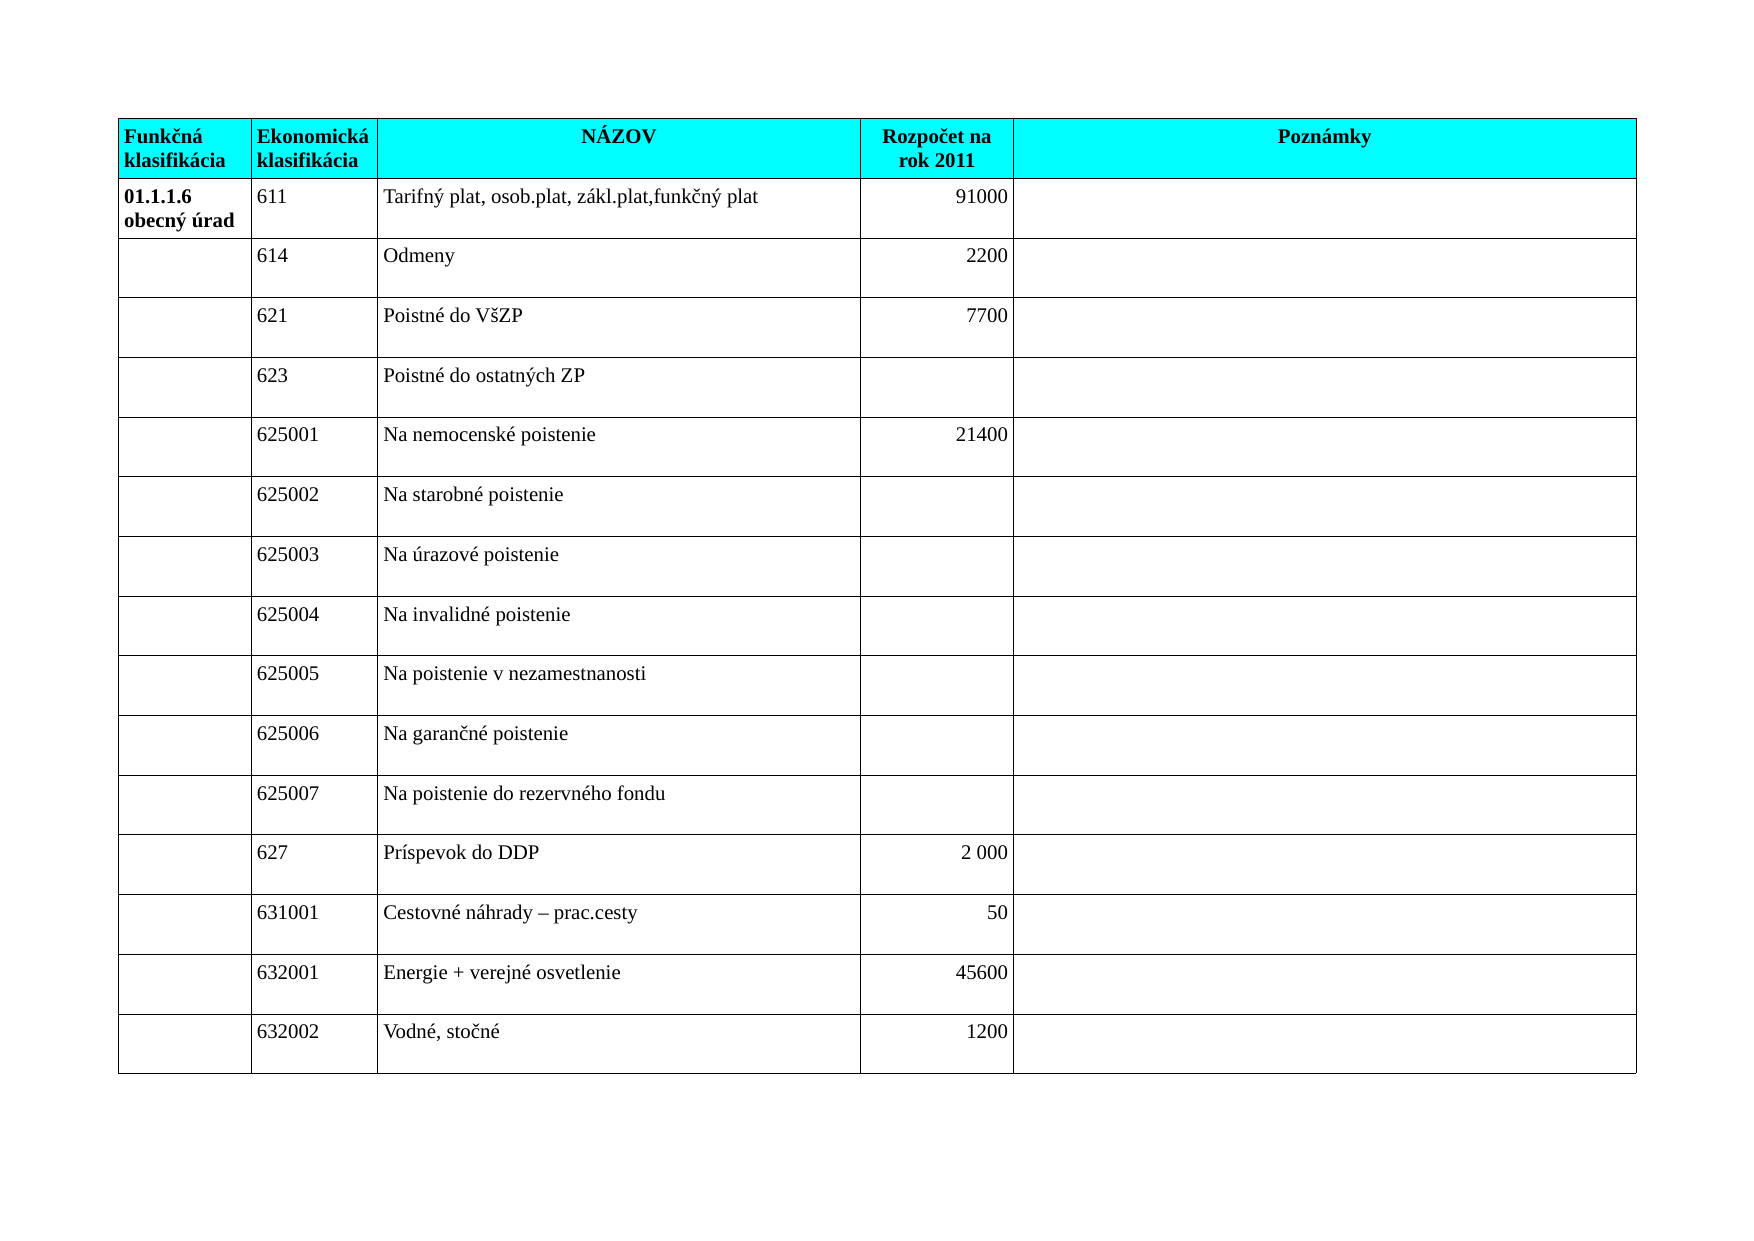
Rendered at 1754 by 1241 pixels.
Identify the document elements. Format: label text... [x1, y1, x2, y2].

table_cell [119, 597, 251, 655]
table_cell [861, 477, 1013, 536]
table_cell [1014, 358, 1636, 417]
table_cell Poistné do ostatných ZP [378, 358, 860, 417]
table_cell 631001 [252, 895, 377, 954]
table_header Poznámky [1014, 119, 1636, 178]
table_cell 627 [252, 835, 377, 894]
table_cell 45600 [861, 955, 1013, 1013]
table_cell [1014, 477, 1636, 536]
table_header Ekonomická klasifikácia [252, 119, 377, 178]
table_cell Príspevok do DDP [378, 835, 860, 894]
table_cell Na garančné poistenie [378, 716, 860, 775]
table_cell [1014, 835, 1636, 894]
table_cell Energie + verejné osvetlenie [378, 955, 860, 1013]
table_cell Na invalidné poistenie [378, 597, 860, 655]
table_cell 21400 [861, 418, 1013, 476]
table_cell [119, 955, 251, 1013]
table_cell [119, 656, 251, 715]
table_header Rozpočet na rok 2011 [861, 119, 1013, 178]
table_cell [119, 537, 251, 596]
table_cell [861, 537, 1013, 596]
table_cell [1014, 716, 1636, 775]
table_cell 625006 [252, 716, 377, 775]
table_cell 2200 [861, 239, 1013, 297]
table_cell [1014, 179, 1636, 237]
table_cell [119, 418, 251, 476]
table_cell 621 [252, 298, 377, 357]
table_cell [1014, 298, 1636, 357]
table_cell 611 [252, 179, 377, 237]
table_cell [1014, 597, 1636, 655]
table_cell [119, 298, 251, 357]
table_cell 50 [861, 895, 1013, 954]
table_cell [119, 835, 251, 894]
table_cell [861, 776, 1013, 834]
table_cell [119, 1015, 251, 1073]
table_cell [1014, 537, 1636, 596]
table_cell [861, 597, 1013, 655]
table_cell [1014, 955, 1636, 1013]
table_cell Vodné, stočné [378, 1015, 860, 1073]
table_cell [1014, 239, 1636, 297]
table_cell [1014, 656, 1636, 715]
table_cell Poistné do VšZP [378, 298, 860, 357]
table_cell 625002 [252, 477, 377, 536]
table_cell Cestovné náhrady – prac.cesty [378, 895, 860, 954]
table_cell 614 [252, 239, 377, 297]
table_cell 01.1.1.6 obecný úrad [119, 179, 251, 237]
table_cell [119, 895, 251, 954]
table_cell 91000 [861, 179, 1013, 237]
table_cell [119, 477, 251, 536]
table_cell 623 [252, 358, 377, 417]
table_cell [119, 239, 251, 297]
table_cell Na poistenie v nezamestnanosti [378, 656, 860, 715]
table_cell Na nemocenské poistenie [378, 418, 860, 476]
table_cell [1014, 418, 1636, 476]
table_cell Na starobné poistenie [378, 477, 860, 536]
table_cell Odmeny [378, 239, 860, 297]
table_cell [119, 776, 251, 834]
table_cell 625004 [252, 597, 377, 655]
table_cell Na úrazové poistenie [378, 537, 860, 596]
table_cell 1200 [861, 1015, 1013, 1073]
table_cell 632001 [252, 955, 377, 1013]
table_cell 625001 [252, 418, 377, 476]
table_cell [861, 716, 1013, 775]
table_cell 625003 [252, 537, 377, 596]
table_cell [1014, 776, 1636, 834]
table_cell 625007 [252, 776, 377, 834]
table_cell 625005 [252, 656, 377, 715]
table_cell [861, 358, 1013, 417]
table_cell [119, 358, 251, 417]
table_header Funkčná klasifikácia [119, 119, 251, 178]
table_cell [119, 716, 251, 775]
table_cell [1014, 895, 1636, 954]
table_header NÁZOV [378, 119, 860, 178]
table_cell 2 000 [861, 835, 1013, 894]
table_cell 7700 [861, 298, 1013, 357]
table_cell [1014, 1015, 1636, 1073]
table_cell Tarifný plat, osob.plat, zákl.plat,funkčný plat [378, 179, 860, 237]
table_cell [861, 656, 1013, 715]
table_cell Na poistenie do rezervného fondu [378, 776, 860, 834]
table_cell 632002 [252, 1015, 377, 1073]
